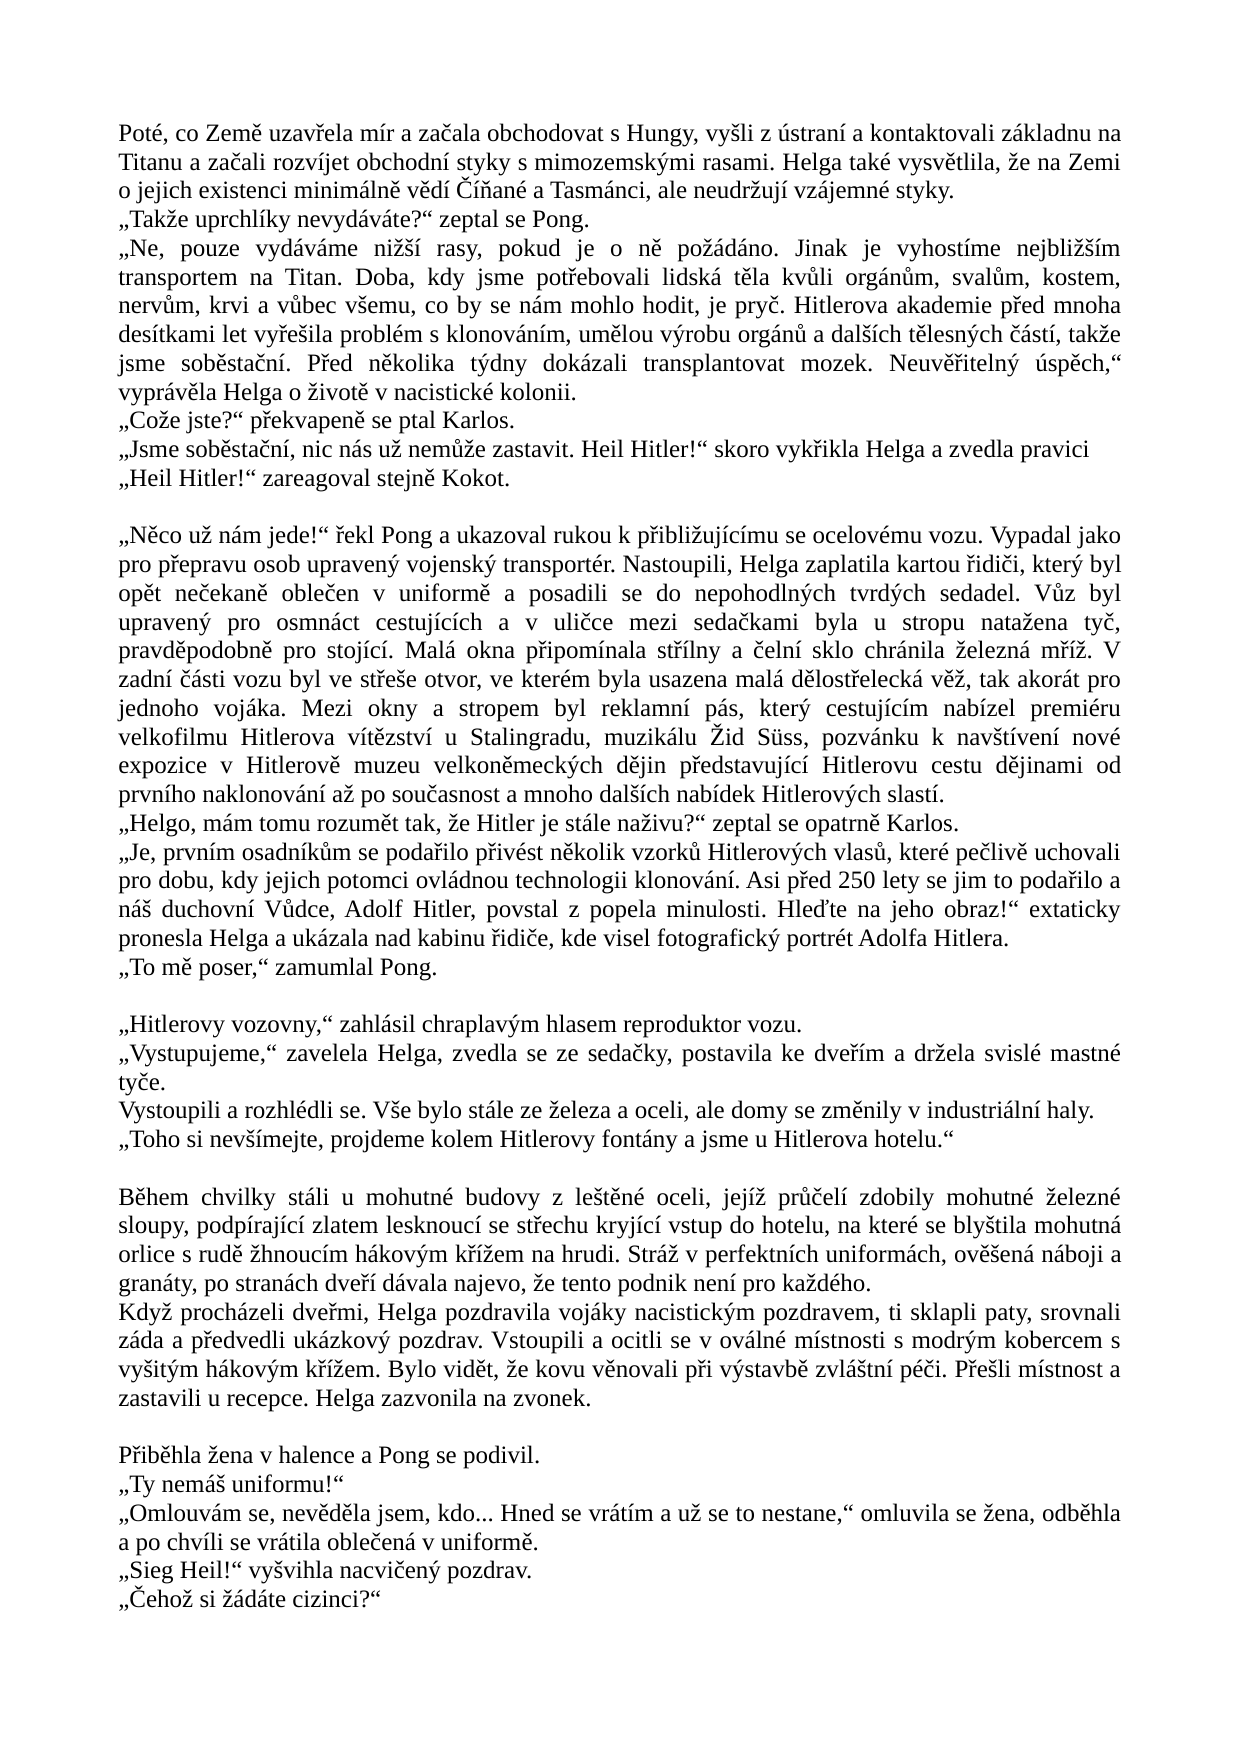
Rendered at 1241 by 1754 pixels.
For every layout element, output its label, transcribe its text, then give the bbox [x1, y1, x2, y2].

text Během chvilky stáli u mohutné budovy z leštěné oceli, jejíž průčelí zdobily mohutné železné sloupy, podpírající zlatem lesknoucí se střechu kryjící vstup do hotelu, na které se blyštila mohutná orlice s rudě žhnoucím hákovým křížem na hrudi. Stráž v perfektních uniformách, ověšená náboji a granáty, po stranách dveří dávala najevo, že tento podnik není pro každého. [118, 1182, 1122, 1297]
text Vystoupili a rozhlédli se. Vše bylo stále ze železa a oceli, ale domy se změnily v industriální haly. [118, 1096, 1122, 1124]
text „Omlouvám se, nevěděla jsem, kdo... Hned se vrátím a už se to nestane,“ omluvila se žena, odběhla a po chvíli se vrátila oblečená v uniformě. [118, 1498, 1122, 1556]
text „Cože jste?“ překvapeně se ptal Karlos. [118, 406, 1122, 434]
text „To mě poser,“ zamumlal Pong. [118, 952, 1122, 981]
text „Heil Hitler!“ zareagoval stejně Kokot. [118, 463, 1122, 492]
text „Hitlerovy vozovny,“ zahlásil chraplavým hlasem reproduktor vozu. [118, 1009, 1122, 1038]
text „Je, prvním osadníkům se podařilo přivést několik vzorků Hitlerových vlasů, které pečlivě uchovali pro dobu, kdy jejich potomci ovládnou technologii klonování. Asi před 250 lety se jim to podařilo a náš duchovní Vůdce, Adolf Hitler, povstal z popela minulosti. Hleďte na jeho obraz!“ extaticky pronesla Helga a ukázala nad kabinu řidiče, kde visel fotografický portrét Adolfa Hitlera. [118, 837, 1122, 952]
text „Něco už nám jede!“ řekl Pong a ukazoval rukou k přibližujícímu se ocelovému vozu. Vypadal jako pro přepravu osob upravený vojenský transportér. Nastoupili, Helga zaplatila kartou řidiči, který byl opět nečekaně oblečen v uniformě a posadili se do nepohodlných tvrdých sedadel. Vůz byl upravený pro osmnáct cestujících a v uličce mezi sedačkami byla u stropu natažena tyč, pravděpodobně pro stojící. Malá okna připomínala střílny a čelní sklo chránila železná mříž. V zadní části vozu byl ve střeše otvor, ve kterém byla usazena malá dělostřelecká věž, tak akorát pro jednoho vojáka. Mezi okny a stropem byl reklamní pás, který cestujícím nabízel premiéru velkofilmu Hitlerova vítězství u Stalingradu, muzikálu Žid Süss, pozvánku k navštívení nové expozice v Hitlerově muzeu velkoněmeckých dějin představující Hitlerovu cestu dějinami od prvního naklonování až po současnost a mnoho dalších nabídek Hitlerových slastí. [118, 521, 1122, 808]
text Když procházeli dveřmi, Helga pozdravila vojáky nacistickým pozdravem, ti sklapli paty, srovnali záda a předvedli ukázkový pozdrav. Vstoupili a ocitli se v oválné místnosti s modrým kobercem s vyšitým hákovým křížem. Bylo vidět, že kovu věnovali při výstavbě zvláštní péči. Přešli místnost a zastavili u recepce. Helga zazvonila na zvonek. [118, 1297, 1122, 1412]
text „Vystupujeme,“ zavelela Helga, zvedla se ze sedačky, postavila ke dveřím a držela svislé mastné tyče. [118, 1038, 1122, 1096]
text „Sieg Heil!“ vyšvihla nacvičený pozdrav. [118, 1556, 1122, 1584]
text „Ne, pouze vydáváme nižší rasy, pokud je o ně požádáno. Jinak je vyhostíme nejbližším transportem na Titan. Doba, kdy jsme potřebovali lidská těla kvůli orgánům, svalům, kostem, nervům, krvi a vůbec všemu, co by se nám mohlo hodit, je pryč. Hitlerova akademie před mnoha desítkami let vyřešila problém s klonováním, umělou výrobu orgánů a dalších tělesných částí, takže jsme soběstační. Před několika týdny dokázali transplantovat mozek. Neuvěřitelný úspěch,“ vyprávěla Helga o životě v nacistické kolonii. [118, 233, 1122, 406]
text „Helgo, mám tomu rozumět tak, že Hitler je stále naživu?“ zeptal se opatrně Karlos. [118, 808, 1122, 837]
text „Čehož si žádáte cizinci?“ [118, 1584, 1122, 1613]
text „Jsme soběstační, nic nás už nemůže zastavit. Heil Hitler!“ skoro vykřikla Helga a zvedla pravici [118, 434, 1122, 463]
text „Takže uprchlíky nevydáváte?“ zeptal se Pong. [118, 204, 1122, 233]
text „Ty nemáš uniformu!“ [118, 1469, 1122, 1498]
text Poté, co Země uzavřela mír a začala obchodovat s Hungy, vyšli z ústraní a kontaktovali základnu na Titanu a začali rozvíjet obchodní styky s mimozemskými rasami. Helga také vysvětlila, že na Zemi o jejich existenci minimálně vědí Číňané a Tasmánci, ale neudržují vzájemné styky. [118, 118, 1122, 204]
text „Toho si nevšímejte, projdeme kolem Hitlerovy fontány a jsme u Hitlerova hotelu.“ [118, 1124, 1122, 1153]
text Přiběhla žena v halence a Pong se podivil. [118, 1441, 1122, 1469]
